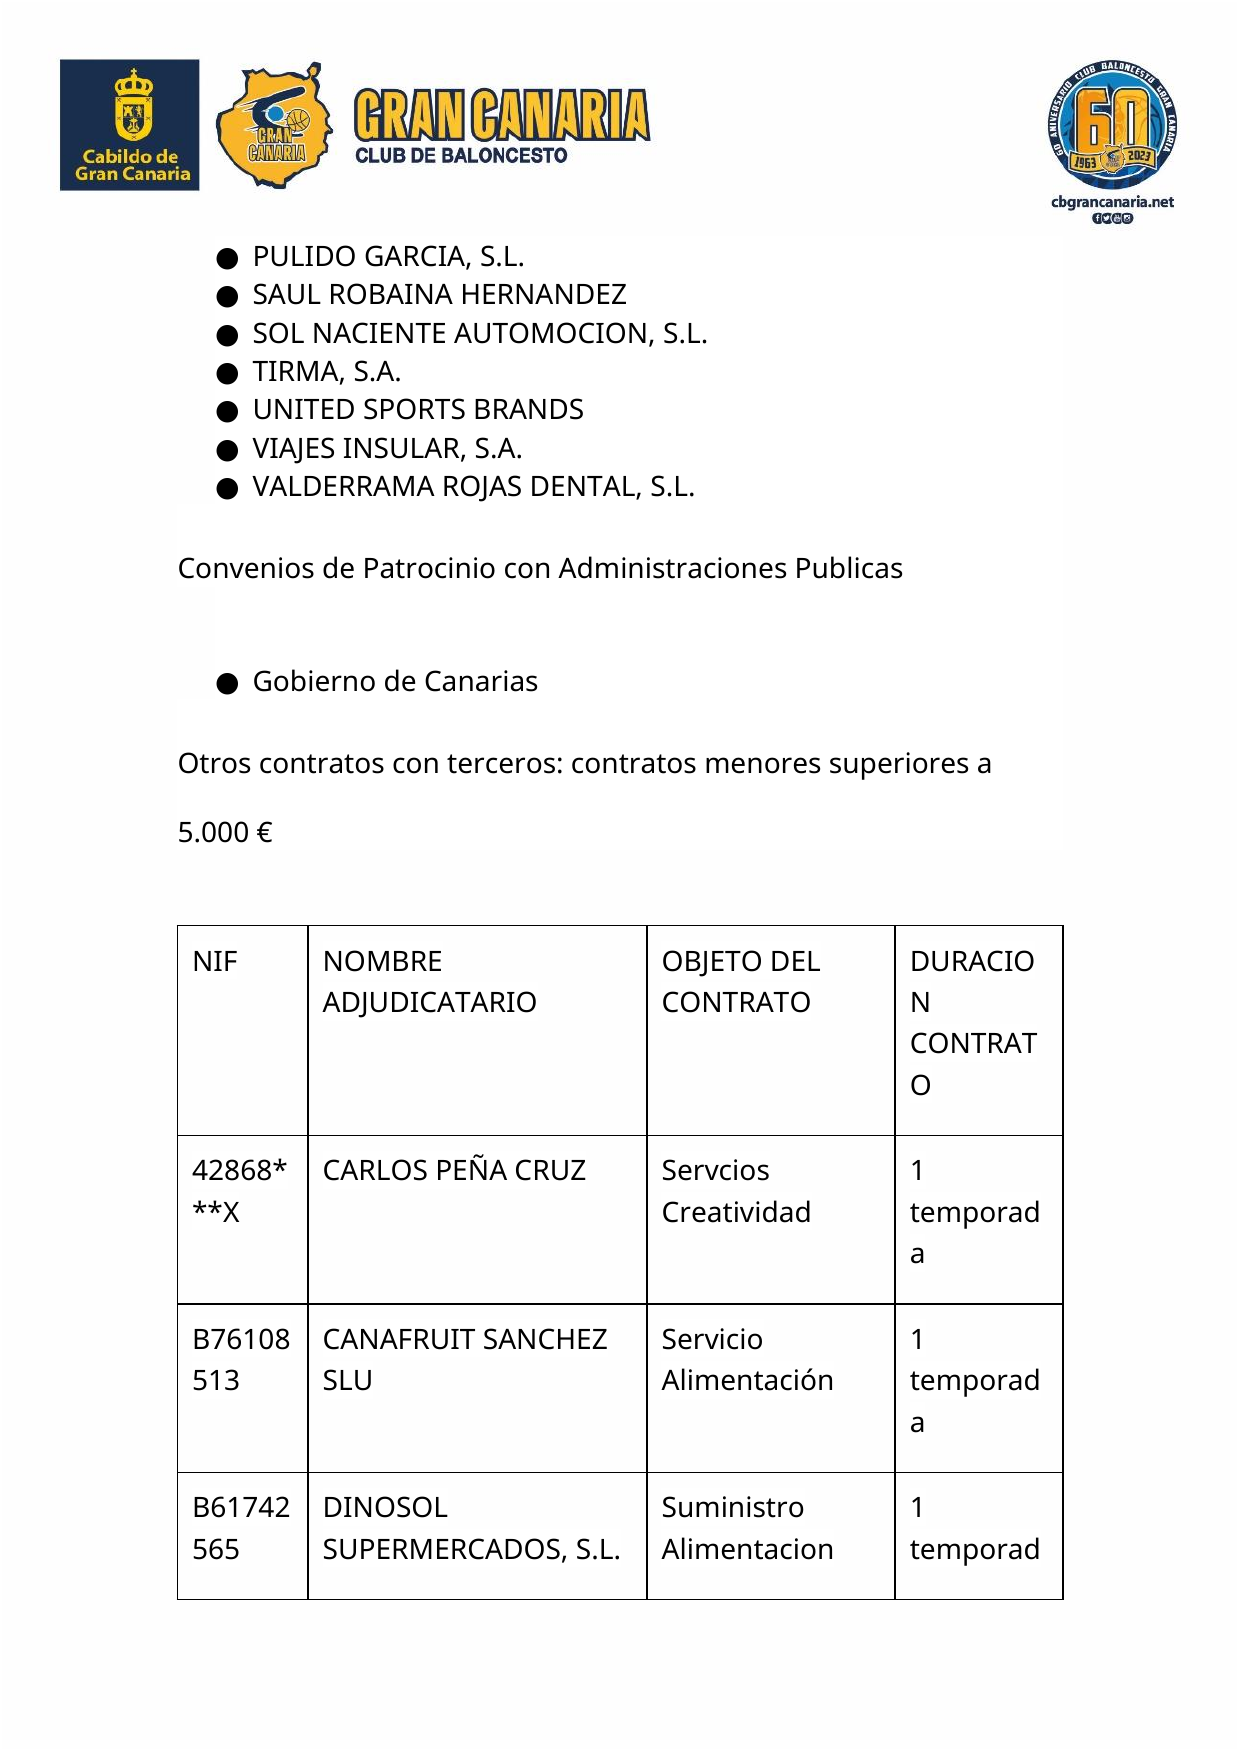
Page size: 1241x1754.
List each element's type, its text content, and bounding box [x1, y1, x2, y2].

list SOL NACIENTE AUTOMOCION, S.L. [215, 313, 1063, 351]
table_cell CANAFRUIT SANCHEZ SLU [309, 1305, 646, 1471]
list PULIDO GARCIA, S.L. [215, 236, 1063, 274]
table_header NIF [178, 926, 307, 1134]
table_cell 1 temporad [896, 1473, 1062, 1598]
table_cell 1 temporada [896, 1136, 1062, 1303]
text Convenios de Patrocinio con Administraciones Publicas [177, 548, 1063, 587]
table_cell Suministro Alimentacion [648, 1473, 894, 1598]
list VIAJES INSULAR, S.A. [215, 428, 1063, 466]
list SAUL ROBAINA HERNANDEZ [215, 274, 1063, 313]
table_cell B76108513 [178, 1305, 307, 1471]
table_cell B61742565 [178, 1473, 307, 1598]
table_cell CARLOS PEÑA CRUZ [309, 1136, 646, 1303]
table_cell 42868***X [178, 1136, 307, 1303]
text Otros contratos con terceros: contratos menores superiores a 5.000 € [177, 743, 1063, 850]
table_cell 1 temporada [896, 1305, 1062, 1471]
table_header NOMBRE ADJUDICATARIO [309, 926, 646, 1134]
table_header OBJETO DEL CONTRATO [648, 926, 894, 1134]
list UNITED SPORTS BRANDS [215, 389, 1063, 428]
table_cell Servicio Alimentación [648, 1305, 894, 1471]
table_header DURACION CONTRATO [896, 926, 1062, 1134]
table_cell DINOSOL SUPERMERCADOS, S.L. [309, 1473, 646, 1598]
picture [2, 2, 1237, 1749]
list VALDERRAMA ROJAS DENTAL, S.L. [215, 466, 1063, 504]
list Gobierno de Canarias [215, 661, 1063, 699]
list TIRMA, S.A. [215, 351, 1063, 389]
table_cell Servcios Creatividad [648, 1136, 894, 1303]
